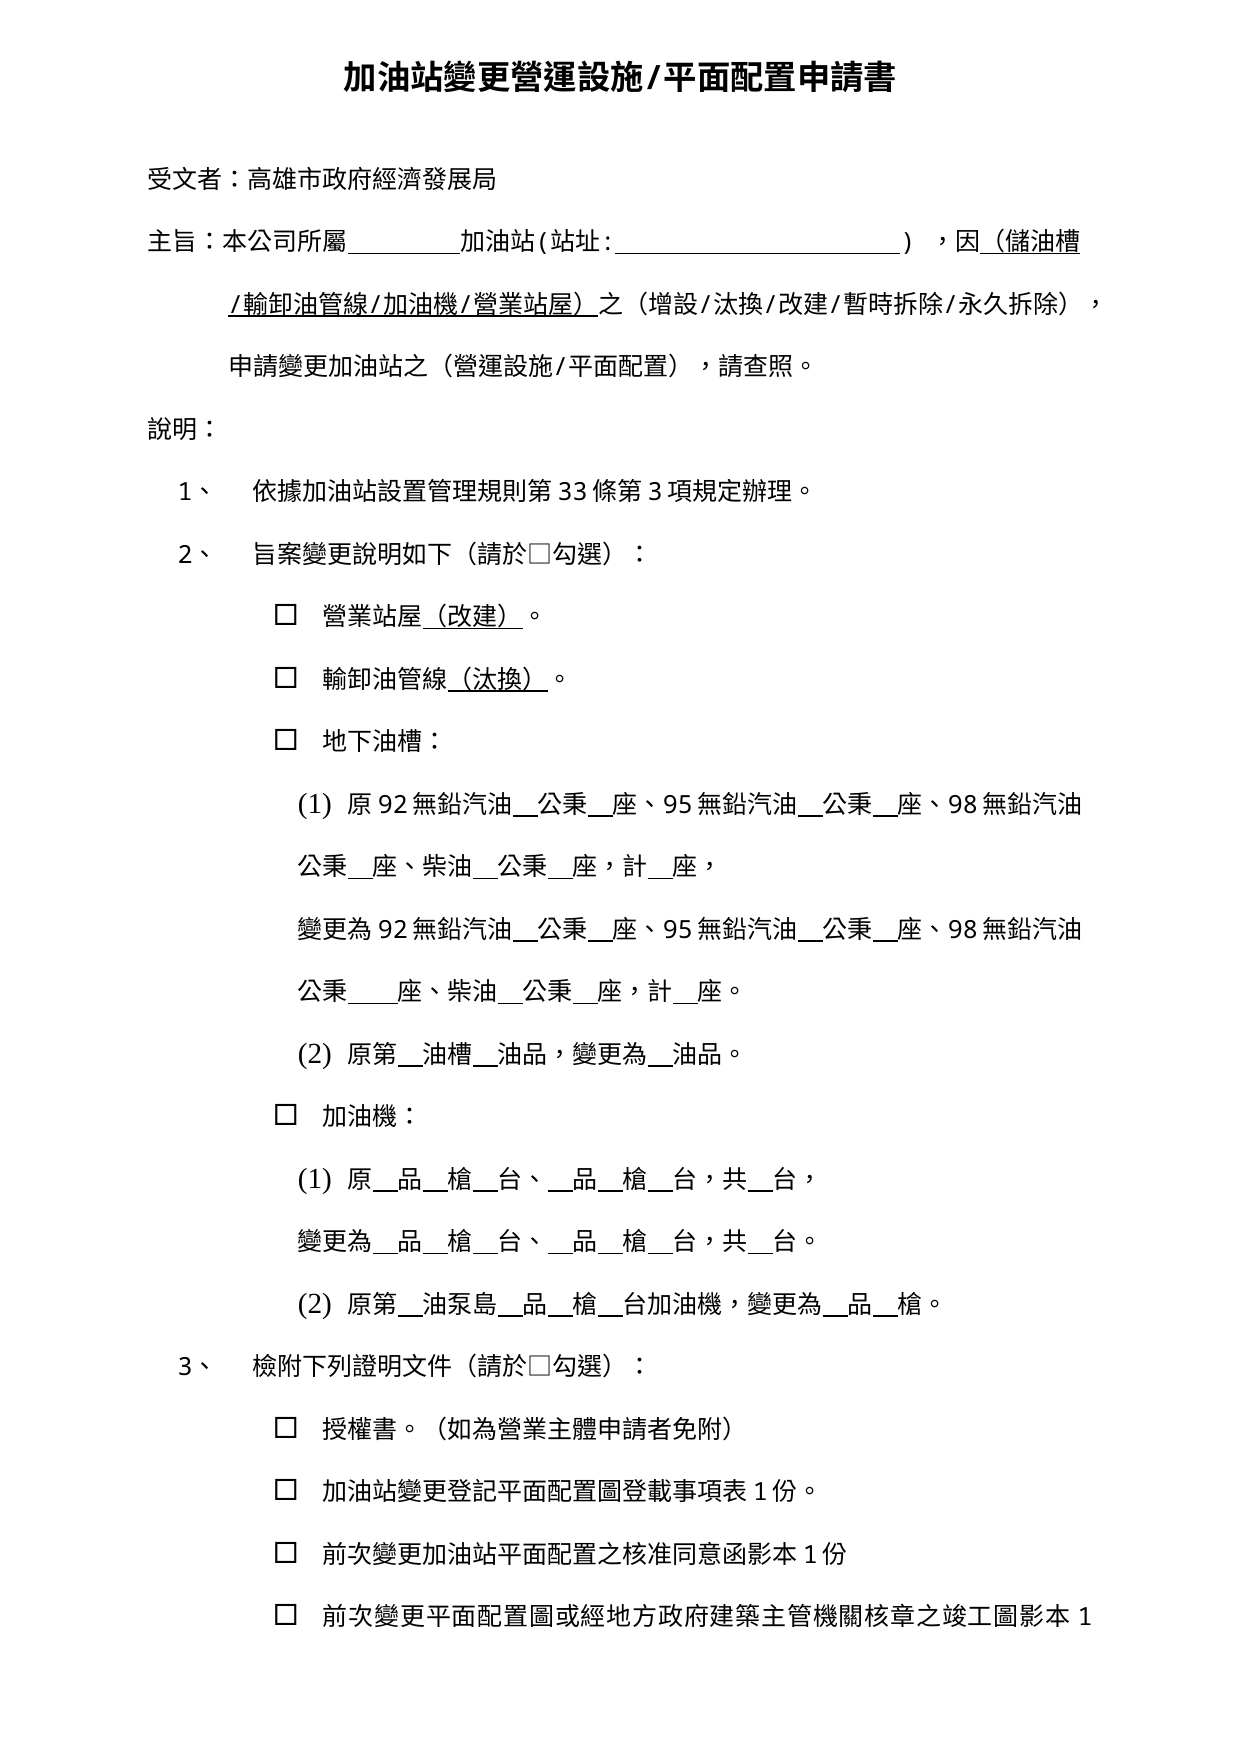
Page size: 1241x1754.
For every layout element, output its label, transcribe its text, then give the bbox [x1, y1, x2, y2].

list 檢附下列證明文件（請於□勾選）： [177, 1323, 1092, 1386]
list 輸卸油管線（汰換）。 [273, 636, 1092, 698]
text 說明： [148, 386, 1092, 448]
list 授權書。（如為營業主體申請者免附） [273, 1386, 1092, 1448]
list 前次變更加油站平面配置之核准同意函影本1份 [273, 1511, 1092, 1573]
list 原第 油泵島 品 槍 台加油機，變更為 品 槍。 [298, 1261, 1092, 1323]
text 變更為 品 槍 台、 品 槍 台，共 台。 [298, 1198, 1092, 1261]
text 主旨：本公司所屬 加油站(站址: ) ，因（儲油槽/輸卸油管線/加油機/營業站屋）之（增設/汰換/改建/暫時拆除/永久拆除），申請變更加油站之（營運設施/平面配置），請查照。 [148, 198, 1092, 386]
list 前次變更平面配置圖或經地方政府建築主管機關核章之竣工圖影本1份。 [273, 1573, 1092, 1636]
list 原 品 槍 台、 品 槍 台，共 台， [298, 1136, 1092, 1198]
list 加油站變更登記平面配置圖登載事項表1份。 [273, 1448, 1092, 1511]
text 變更為92無鉛汽油 公秉 座、95無鉛汽油 公秉 座、98無鉛汽油 公秉 座、柴油 公秉 座，計 座。 [298, 886, 1092, 1011]
list 加油機： [273, 1073, 1092, 1136]
list 原第 油槽 油品，變更為 油品。 [298, 1011, 1092, 1073]
list 原92無鉛汽油 公秉 座、95無鉛汽油 公秉 座、98無鉛汽油 公秉 座、柴油 公秉 座，計 座， [298, 761, 1092, 886]
list 依據加油站設置管理規則第33條第3項規定辦理。 [177, 448, 1092, 511]
list 營業站屋（改建）。 [273, 573, 1092, 636]
list 地下油槽： [273, 698, 1092, 761]
text 受文者：高雄市政府經濟發展局 [148, 136, 1092, 198]
list 旨案變更說明如下（請於□勾選）： [177, 511, 1092, 573]
